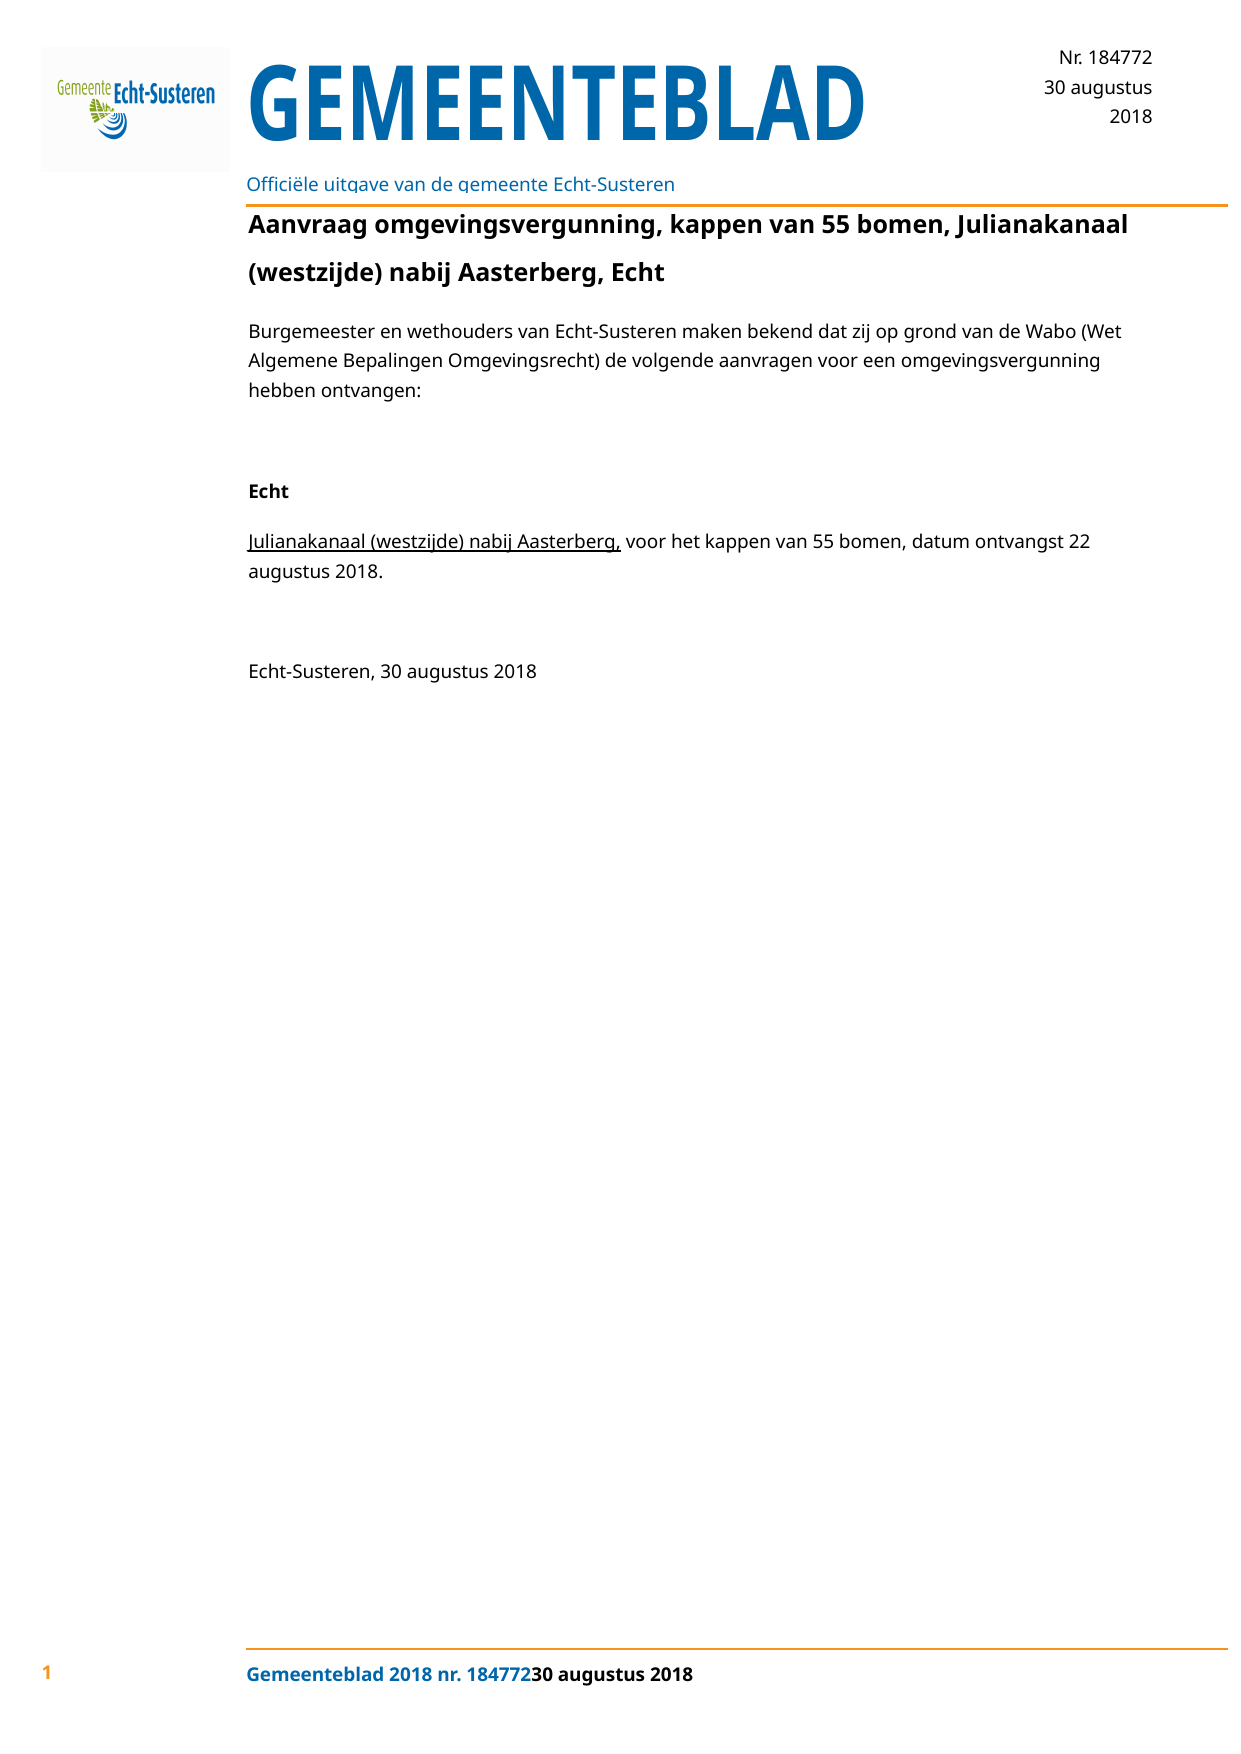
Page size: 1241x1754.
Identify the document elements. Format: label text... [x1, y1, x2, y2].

text Burgemeester en wethouders van Echt-Susteren maken bekend dat zij op grond van de Wabo (Wet Algemene Bepalingen Omgevingsrecht) de volgende aanvragen voor een omgevingsvergunning hebben ontvangen: [248, 318, 1152, 403]
text Aanvraag omgevingsvergunning, kappen van 55 bomen, Julianakanaal (westzijde) nabij Aasterberg, Echt [248, 207, 1152, 288]
text Julianakanaal (westzijde) nabij Aasterberg, voor het kappen van 55 bomen, datum ontvangst 22 augustus 2018. [248, 528, 1152, 584]
picture [41, 47, 231, 172]
text Echt [248, 478, 1152, 504]
text Echt-Susteren, 30 augustus 2018 [248, 659, 1152, 684]
